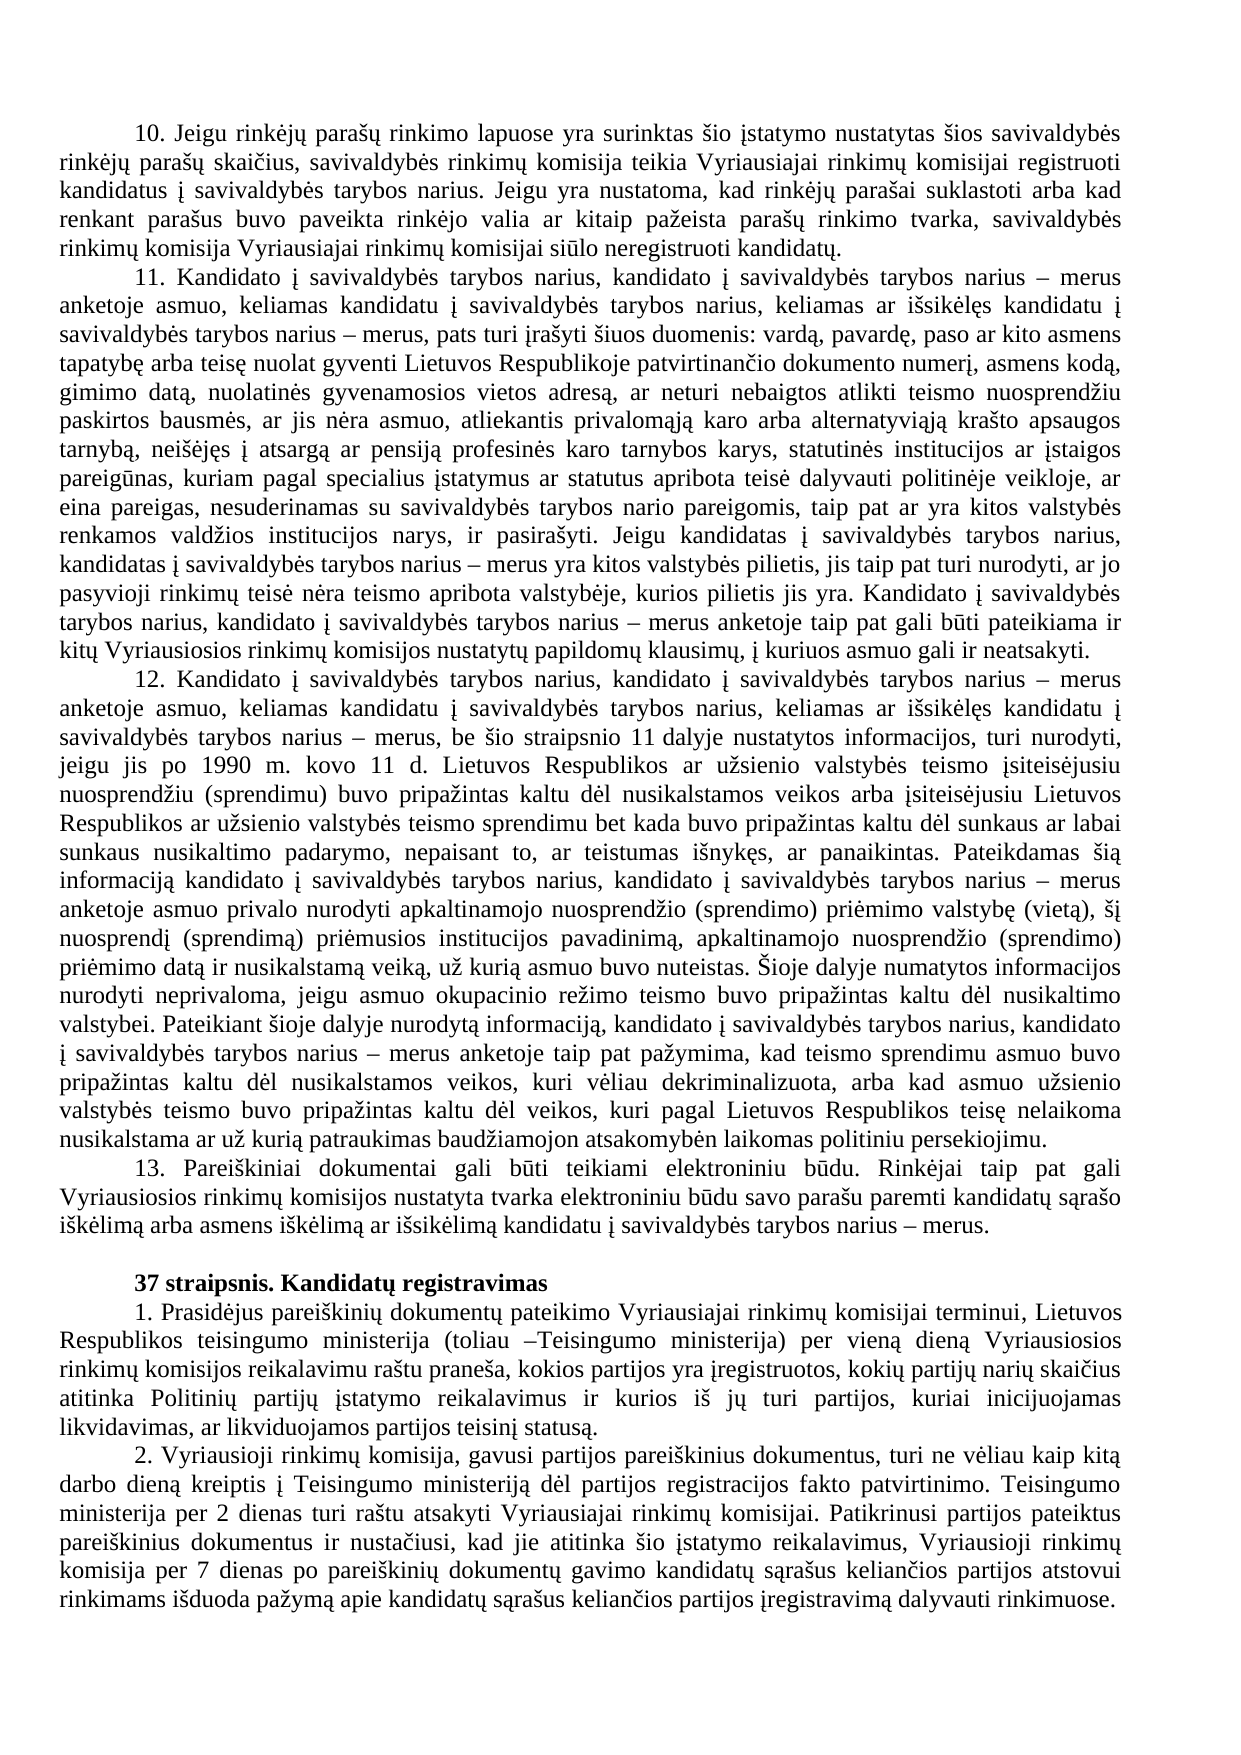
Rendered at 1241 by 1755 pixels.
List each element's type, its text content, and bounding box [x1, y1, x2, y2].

text 10. Jeigu rinkėjų parašų rinkimo lapuose yra surinktas šio įstatymo nustatytas šios savivaldybės rinkėjų parašų skaičius, savivaldybės rinkimų komisija teikia Vyriausiajai rinkimų komisijai registruoti kandidatus į savivaldybės tarybos narius. Jeigu yra nustatoma, kad rinkėjų parašai suklastoti arba kad renkant parašus buvo paveikta rinkėjo valia ar kitaip pažeista parašų rinkimo tvarka, savivaldybės rinkimų komisija Vyriausiajai rinkimų komisijai siūlo neregistruoti kandidatų. [59, 118, 1122, 262]
text 11. Kandidato į savivaldybės tarybos narius, kandidato į savivaldybės tarybos narius – merus anketoje asmuo, keliamas kandidatu į savivaldybės tarybos narius, keliamas ar išsikėlęs kandidatu į savivaldybės tarybos narius – merus, pats turi įrašyti šiuos duomenis: vardą, pavardę, paso ar kito asmens tapatybę arba teisę nuolat gyventi Lietuvos Respublikoje patvirtinančio dokumento numerį, asmens kodą, gimimo datą, nuolatinės gyvenamosios vietos adresą, ar neturi nebaigtos atlikti teismo nuosprendžiu paskirtos bausmės, ar jis nėra asmuo, atliekantis privalomąją karo arba alternatyviąją krašto apsaugos tarnybą, neišėjęs į atsargą ar pensiją profesinės karo tarnybos karys, statutinės institucijos ar įstaigos pareigūnas, kuriam pagal specialius įstatymus ar statutus apribota teisė dalyvauti politinėje veikloje, ar eina pareigas, nesuderinamas su savivaldybės tarybos nario pareigomis, taip pat ar yra kitos valstybės renkamos valdžios institucijos narys, ir pasirašyti. Jeigu kandidatas į savivaldybės tarybos narius, kandidatas į savivaldybės tarybos narius – merus yra kitos valstybės pilietis, jis taip pat turi nurodyti, ar jo pasyvioji rinkimų teisė nėra teismo apribota valstybėje, kurios pilietis jis yra. Kandidato į savivaldybės tarybos narius, kandidato į savivaldybės tarybos narius – merus anketoje taip pat gali būti pateikiama ir kitų Vyriausiosios rinkimų komisijos nustatytų papildomų klausimų, į kuriuos asmuo gali ir neatsakyti. [59, 262, 1122, 664]
text 12. Kandidato į savivaldybės tarybos narius, kandidato į savivaldybės tarybos narius – merus anketoje asmuo, keliamas kandidatu į savivaldybės tarybos narius, keliamas ar išsikėlęs kandidatu į savivaldybės tarybos narius – merus, be šio straipsnio 11 dalyje nustatytos informacijos, turi nurodyti, jeigu jis po 1990 m. kovo 11 d. Lietuvos Respublikos ar užsienio valstybės teismo įsiteisėjusiu nuosprendžiu (sprendimu) buvo pripažintas kaltu dėl nusikalstamos veikos arba įsiteisėjusiu Lietuvos Respublikos ar užsienio valstybės teismo sprendimu bet kada buvo pripažintas kaltu dėl sunkaus ar labai sunkaus nusikaltimo padarymo, nepaisant to, ar teistumas išnykęs, ar panaikintas. Pateikdamas šią informaciją kandidato į savivaldybės tarybos narius, kandidato į savivaldybės tarybos narius – merus anketoje asmuo privalo nurodyti apkaltinamojo nuosprendžio (sprendimo) priėmimo valstybę (vietą), šį nuosprendį (sprendimą) priėmusios institucijos pavadinimą, apkaltinamojo nuosprendžio (sprendimo) priėmimo datą ir nusikalstamą veiką, už kurią asmuo buvo nuteistas. Šioje dalyje numatytos informacijos nurodyti neprivaloma, jeigu asmuo okupacinio režimo teismo buvo pripažintas kaltu dėl nusikaltimo valstybei. Pateikiant šioje dalyje nurodytą informaciją, kandidato į savivaldybės tarybos narius, kandidato į savivaldybės tarybos narius – merus anketoje taip pat pažymima, kad teismo sprendimu asmuo buvo pripažintas kaltu dėl nusikalstamos veikos, kuri vėliau dekriminalizuota, arba kad asmuo užsienio valstybės teismo buvo pripažintas kaltu dėl veikos, kuri pagal Lietuvos Respublikos teisę nelaikoma nusikalstama ar už kurią patraukimas baudžiamojon atsakomybėn laikomas politiniu persekiojimu. [59, 664, 1122, 1153]
text 2. Vyriausioji rinkimų komisija, gavusi partijos pareiškinius dokumentus, turi ne vėliau kaip kitą darbo dieną kreiptis į Teisingumo ministeriją dėl partijos registracijos fakto patvirtinimo. Teisingumo ministerija per 2 dienas turi raštu atsakyti Vyriausiajai rinkimų komisijai. Patikrinusi partijos pateiktus pareiškinius dokumentus ir nustačiusi, kad jie atitinka šio įstatymo reikalavimus, Vyriausioji rinkimų komisija per 7 dienas po pareiškinių dokumentų gavimo kandidatų sąrašus keliančios partijos atstovui rinkimams išduoda pažymą apie kandidatų sąrašus keliančios partijos įregistravimą dalyvauti rinkimuose. [59, 1441, 1122, 1613]
text 1. Prasidėjus pareiškinių dokumentų pateikimo Vyriausiajai rinkimų komisijai terminui, Lietuvos Respublikos teisingumo ministerija (toliau –Teisingumo ministerija) per vieną dieną Vyriausiosios rinkimų komisijos reikalavimu raštu praneša, kokios partijos yra įregistruotos, kokių partijų narių skaičius atitinka Politinių partijų įstatymo reikalavimus ir kurios iš jų turi partijos, kuriai inicijuojamas likvidavimas, ar likviduojamos partijos teisinį statusą. [59, 1297, 1122, 1441]
text 37 straipsnis. Kandidatų registravimas [59, 1268, 1122, 1297]
text 13. Pareiškiniai dokumentai gali būti teikiami elektroniniu būdu. Rinkėjai taip pat gali Vyriausiosios rinkimų komisijos nustatyta tvarka elektroniniu būdu savo parašu paremti kandidatų sąrašo iškėlimą arba asmens iškėlimą ar išsikėlimą kandidatu į savivaldybės tarybos narius – merus. [59, 1153, 1122, 1239]
